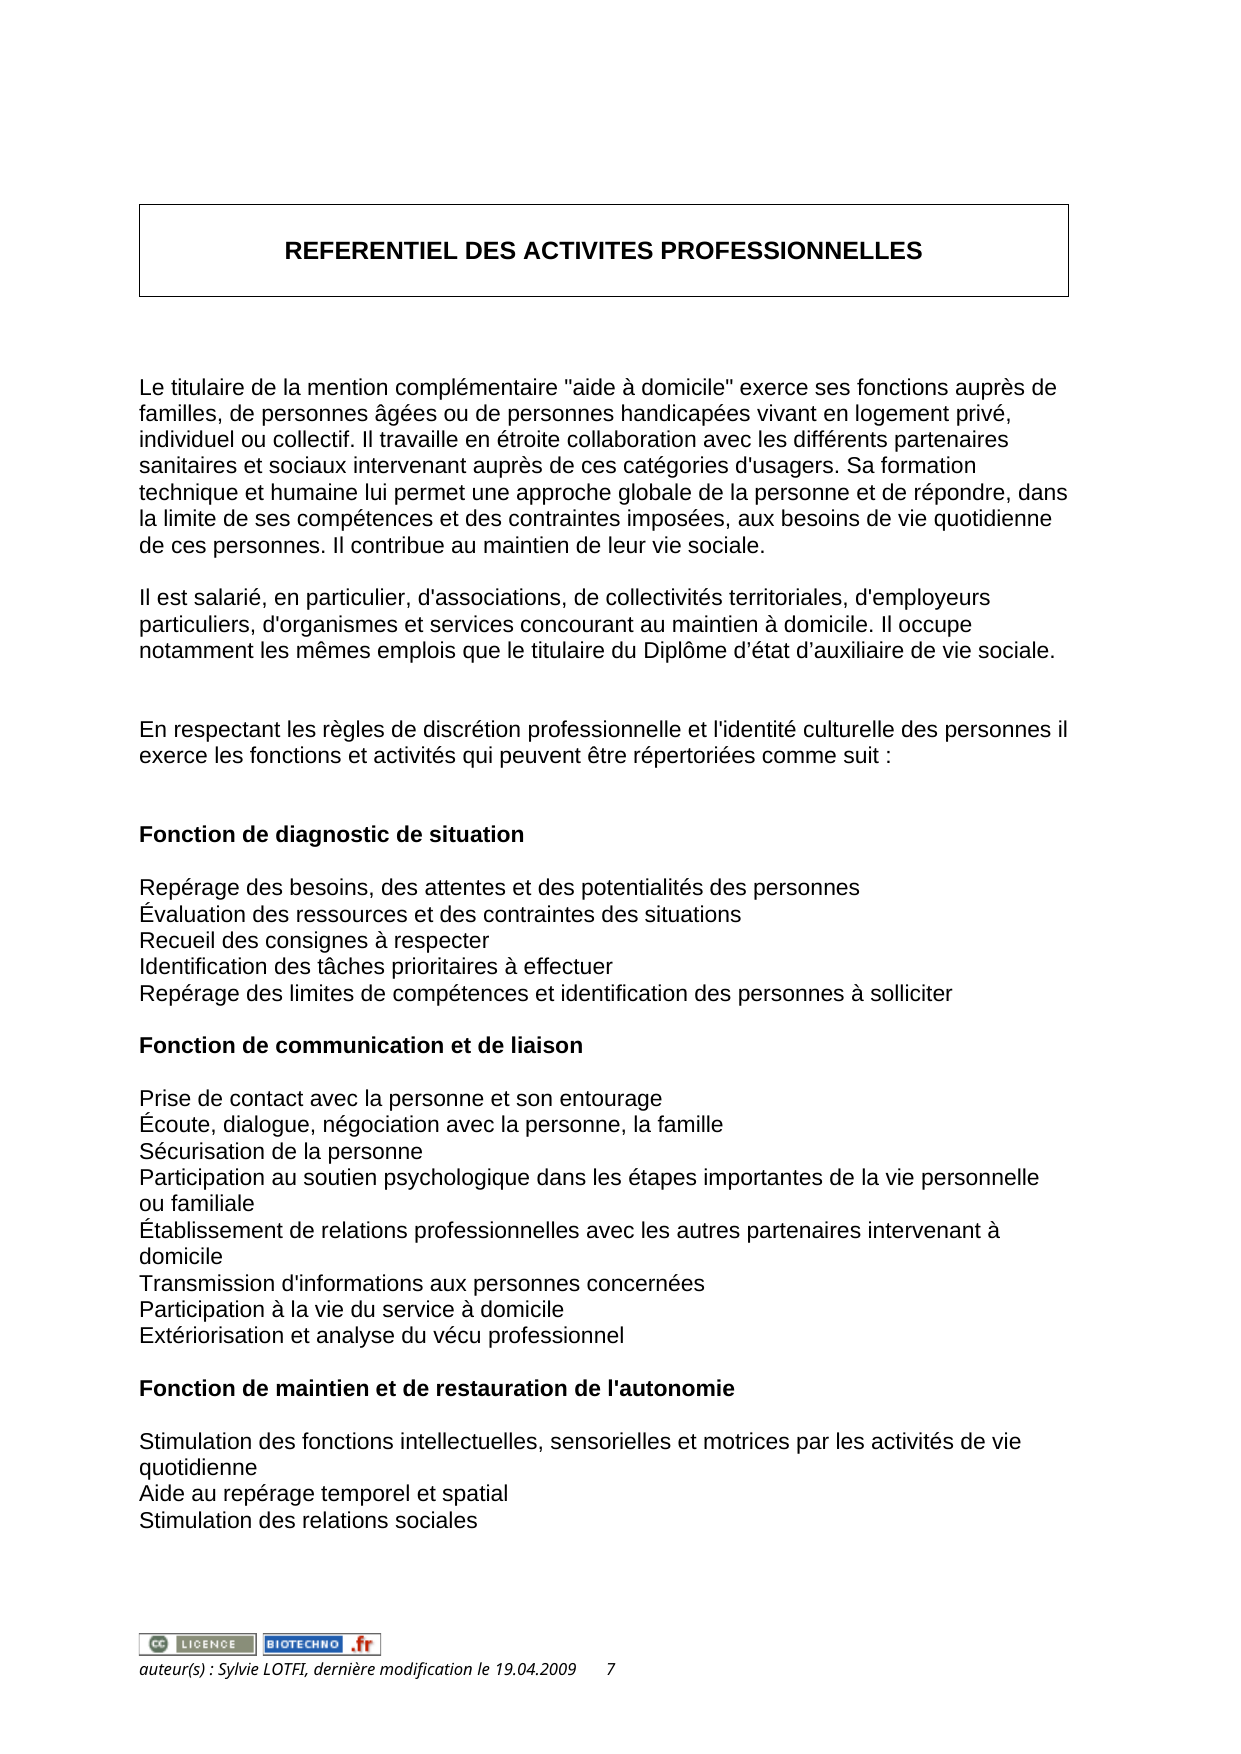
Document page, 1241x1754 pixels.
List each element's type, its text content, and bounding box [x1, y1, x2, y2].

text En respectant les règles de discrétion professionnelle et l'identité culturelle des personnes il exerce les fonctions et activités qui peuvent être répertoriées comme suit : [139, 716, 1069, 769]
text Participation à la vie du service à domicile [139, 1296, 1069, 1322]
text Prise de contact avec la personne et son entourage [139, 1085, 1069, 1111]
text REFERENTIEL DES ACTIVITES PROFESSIONNELLES [140, 233, 1068, 265]
text Repérage des besoins, des attentes et des potentialités des personnes [139, 874, 1069, 901]
text Fonction de maintien et de restauration de l'autonomie [139, 1375, 1069, 1401]
text Établissement de relations professionnelles avec les autres partenaires intervenant à domicile [139, 1217, 1069, 1269]
text Recueil des consignes à respecter [139, 927, 1069, 953]
text Transmission d'informations aux personnes concernées [139, 1269, 1069, 1296]
picture [262, 1633, 382, 1656]
text Aide au repérage temporel et spatial [139, 1480, 1069, 1507]
text Écoute, dialogue, négociation avec la personne, la famille [139, 1111, 1069, 1138]
text Stimulation des fonctions intellectuelles, sensorielles et motrices par les activités de vie quotidienne [139, 1428, 1069, 1480]
text Identification des tâches prioritaires à effectuer [139, 953, 1069, 979]
text Repérage des limites de compétences et identification des personnes à solliciter [139, 979, 1069, 1006]
picture [138, 1633, 257, 1656]
text Le titulaire de la mention complémentaire "aide à domicile" exerce ses fonctions auprès de familles, de personnes âgées ou de personnes handicapées vivant en logement privé, individuel ou collectif. Il travaille en étroite collaboration avec les différents partenaires sanitaires et sociaux intervenant auprès de ces catégories d'usagers. Sa formation technique et humaine lui permet une approche globale de la personne et de répondre, dans la limite de ses compétences et des contraintes imposées, aux besoins de vie quotidienne de ces personnes. Il contribue au maintien de leur vie sociale. [139, 373, 1069, 558]
text Évaluation des ressources et des contraintes des situations [139, 901, 1069, 927]
text Fonction de diagnostic de situation [139, 821, 1069, 848]
text Participation au soutien psychologique dans les étapes importantes de la vie personnelle ou familiale [139, 1164, 1069, 1217]
text Sécurisation de la personne [139, 1138, 1069, 1164]
text Fonction de communication et de liaison [139, 1032, 1069, 1059]
text Il est salarié, en particulier, d'associations, de collectivités territoriales, d'employeurs particuliers, d'organismes et services concourant au maintien à domicile. Il occupe notamment les mêmes emplois que le titulaire du Diplôme d’état d’auxiliaire de vie sociale. [139, 584, 1069, 663]
text Stimulation des relations sociales [139, 1507, 1069, 1533]
text Extériorisation et analyse du vécu professionnel [139, 1322, 1069, 1348]
